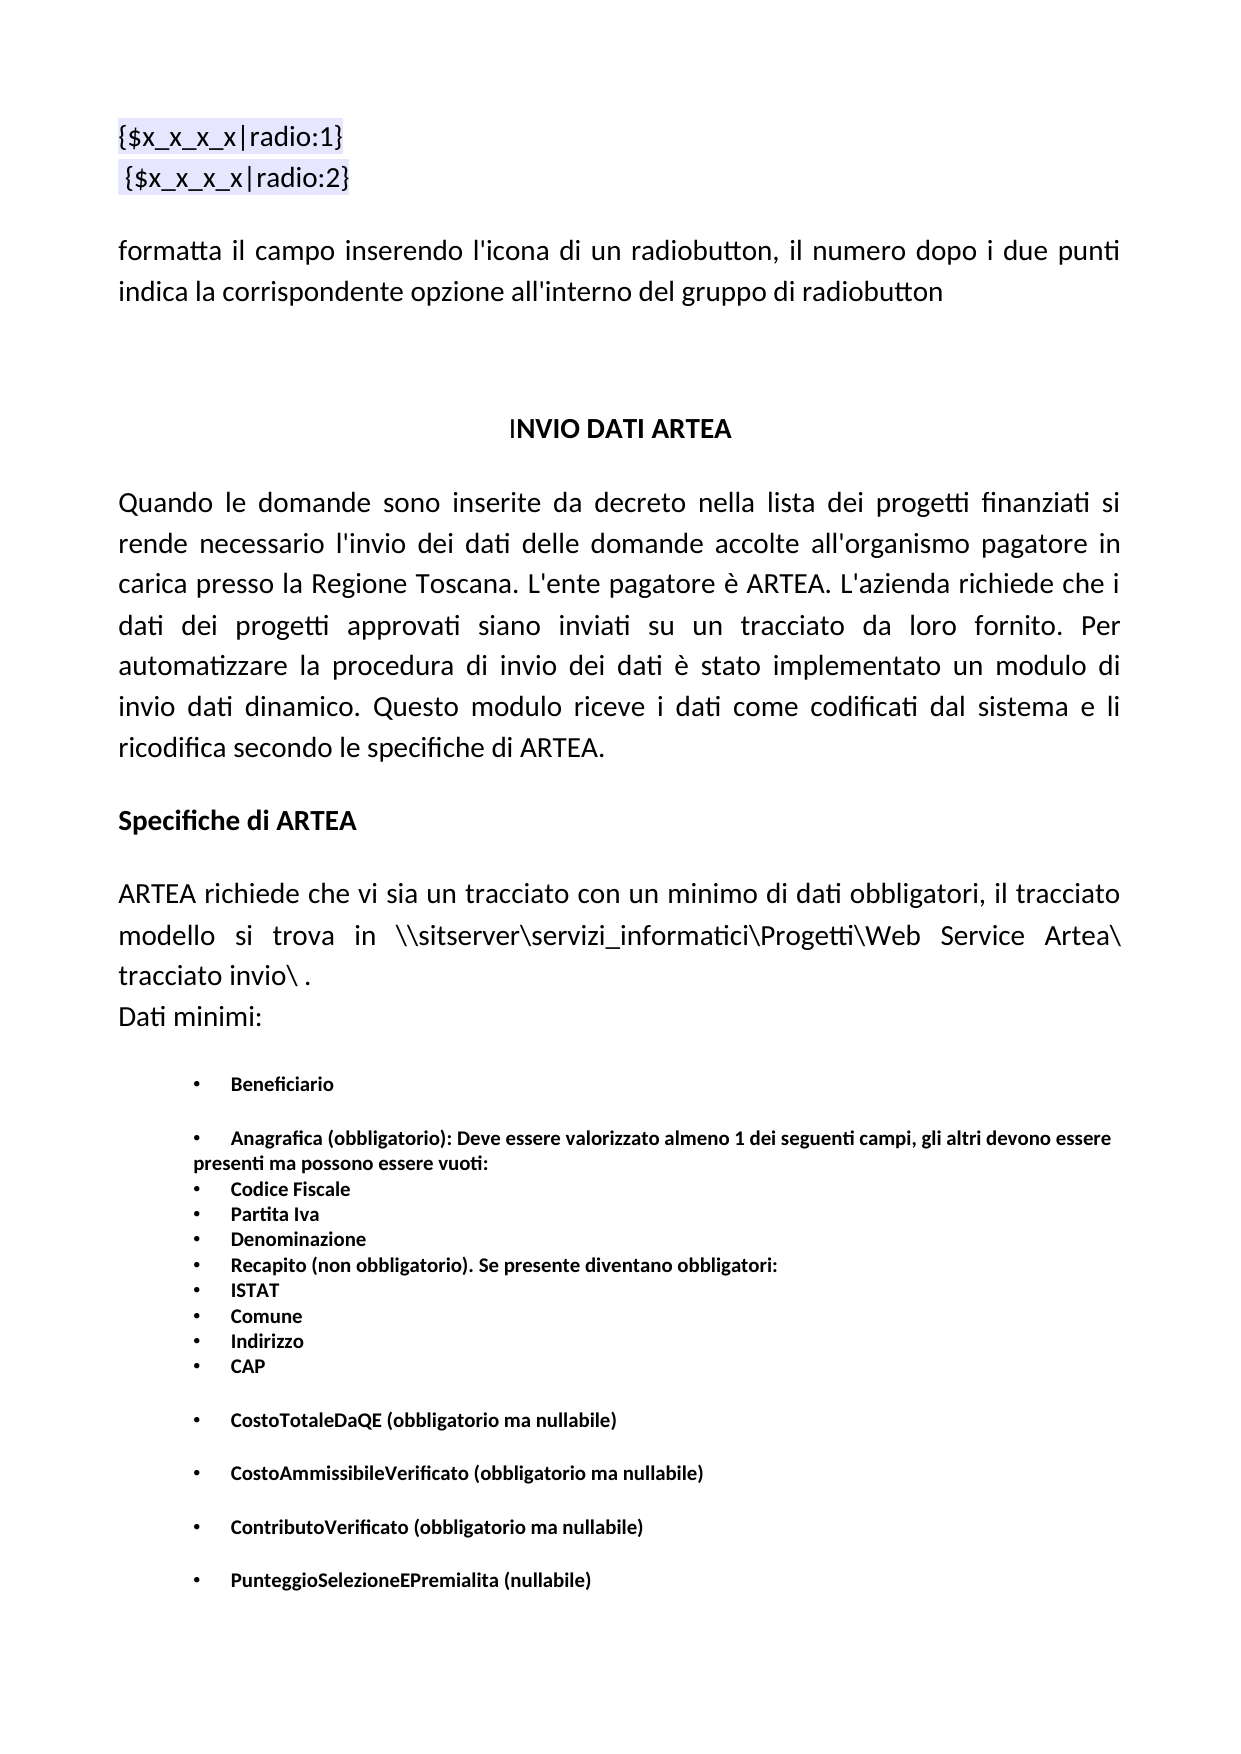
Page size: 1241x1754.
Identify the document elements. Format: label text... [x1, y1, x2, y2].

text formatta il campo inserendo l'icona di un radiobutton, il numero dopo i due punti indica la corrispondente opzione all'interno del gruppo di radiobutton [118, 232, 1122, 309]
text {$x_x_x_x|radio:1} [118, 118, 1122, 154]
text {$x_x_x_x|radio:2} [118, 159, 1122, 195]
list ContributoVerificato (obbligatorio ma nullabile) [156, 1514, 1122, 1539]
list Comune [156, 1303, 1122, 1328]
list PunteggioSelezioneEPremialita (nullabile) [156, 1567, 1122, 1593]
list Codice Fiscale [156, 1176, 1122, 1201]
text ARTEA richiede che vi sia un tracciato con un minimo di dati obbligatori, il tracciato modello si trova in \\sitserver\servizi_informatici\Progetti\Web Service Artea\tracciato invio\ . [118, 876, 1122, 993]
list Partita Iva [156, 1201, 1122, 1227]
text Dati minimi: [118, 998, 1122, 1034]
list ISTAT [156, 1277, 1122, 1303]
list Denominazione [156, 1227, 1122, 1252]
list CostoTotaleDaQE (obbligatorio ma nullabile) [156, 1407, 1122, 1433]
text Quando le domande sono inserite da decreto nella lista dei progetti finanziati si rende necessario l'invio dei dati delle domande accolte all'organismo pagatore in carica presso la Regione Toscana. L'ente pagatore è ARTEA. L'azienda richiede che i dati dei progetti approvati siano inviati su un tracciato da loro fornito. Per automatizzare la procedura di invio dei dati è stato implementato un modulo di invio dati dinamico. Questo modulo riceve i dati come codificati dal sistema e li ricodifica secondo le specifiche di ARTEA. [118, 484, 1122, 765]
text Specifiche di ARTEA [118, 802, 1122, 838]
list Beneficiario [156, 1072, 1122, 1097]
list CAP [156, 1354, 1122, 1379]
list Anagrafica (obbligatorio): Deve essere valorizzato almeno 1 dei seguenti campi, gli altri devono essere presenti ma possono essere vuoti: [156, 1125, 1122, 1176]
list Indirizzo [156, 1328, 1122, 1354]
text INVIO DATI ARTEA [118, 411, 1122, 446]
list Recapito (non obbligatorio). Se presente diventano obbligatori: [156, 1252, 1122, 1277]
list CostoAmmissibileVerificato (obbligatorio ma nullabile) [156, 1461, 1122, 1486]
